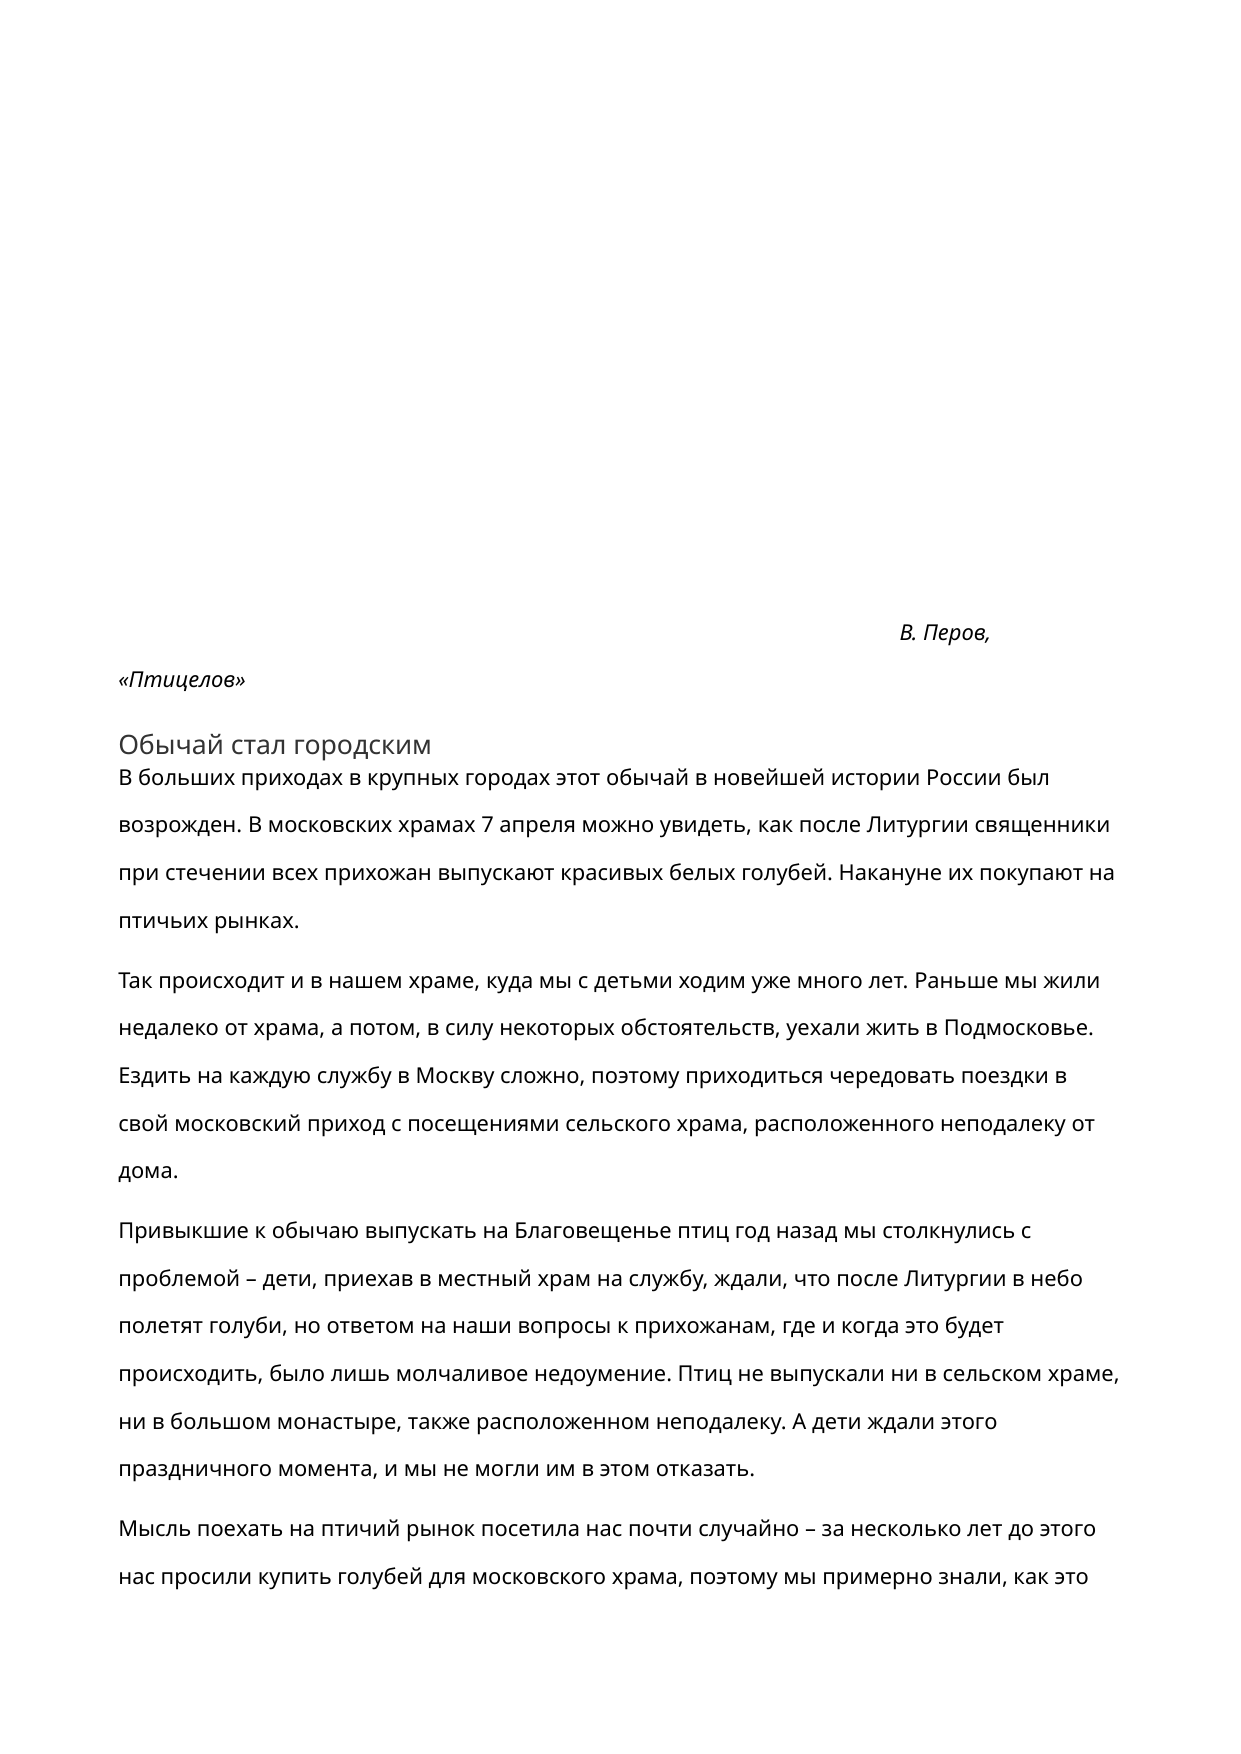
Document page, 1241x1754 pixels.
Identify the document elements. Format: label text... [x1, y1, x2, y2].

text Так происходит и в нашем храме, куда мы с детьми ходим уже много лет. Раньше мы жили недалеко от храма, а потом, в силу некоторых обстоятельств, уехали жить в Подмосковье. Ездить на каждую службу в Москву сложно, поэтому приходиться чередовать поездки в свой московский приход с посещениями сельского храма, расположенного неподалеку от дома. [118, 965, 1122, 1185]
text В больших приходах в крупных городах этот обычай в новейшей истории России был возрожден. В московских храмах 7 апреля можно увидеть, как после Литургии священники при стечении всех прихожан выпускают красивых белых голубей. Накануне их покупают на птичьих рынках. [118, 762, 1122, 934]
text Мысль поехать на птичий рынок посетила нас почти случайно – за несколько лет до этого нас просили купить голубей для московского храма, поэтому мы примерно знали, как это [118, 1513, 1122, 1591]
subtitle Обычай стал городским [118, 724, 1122, 762]
text Привыкшие к обычаю выпускать на Благовещенье птиц год назад мы столкнулись с проблемой – дети, приехав в местный храм на службу, ждали, что после Литургии в небо полетят голуби, но ответом на наши вопросы к прихожанам, где и когда это будет происходить, было лишь молчаливое недоумение. Птиц не выпускали ни в сельском храме, ни в большом монастыре, также расположенном неподалеку. А дети ждали этого праздничного момента, и мы не могли им в этом отказать. [118, 1215, 1122, 1483]
text В. Перов, «Птицелов» [118, 118, 1122, 694]
